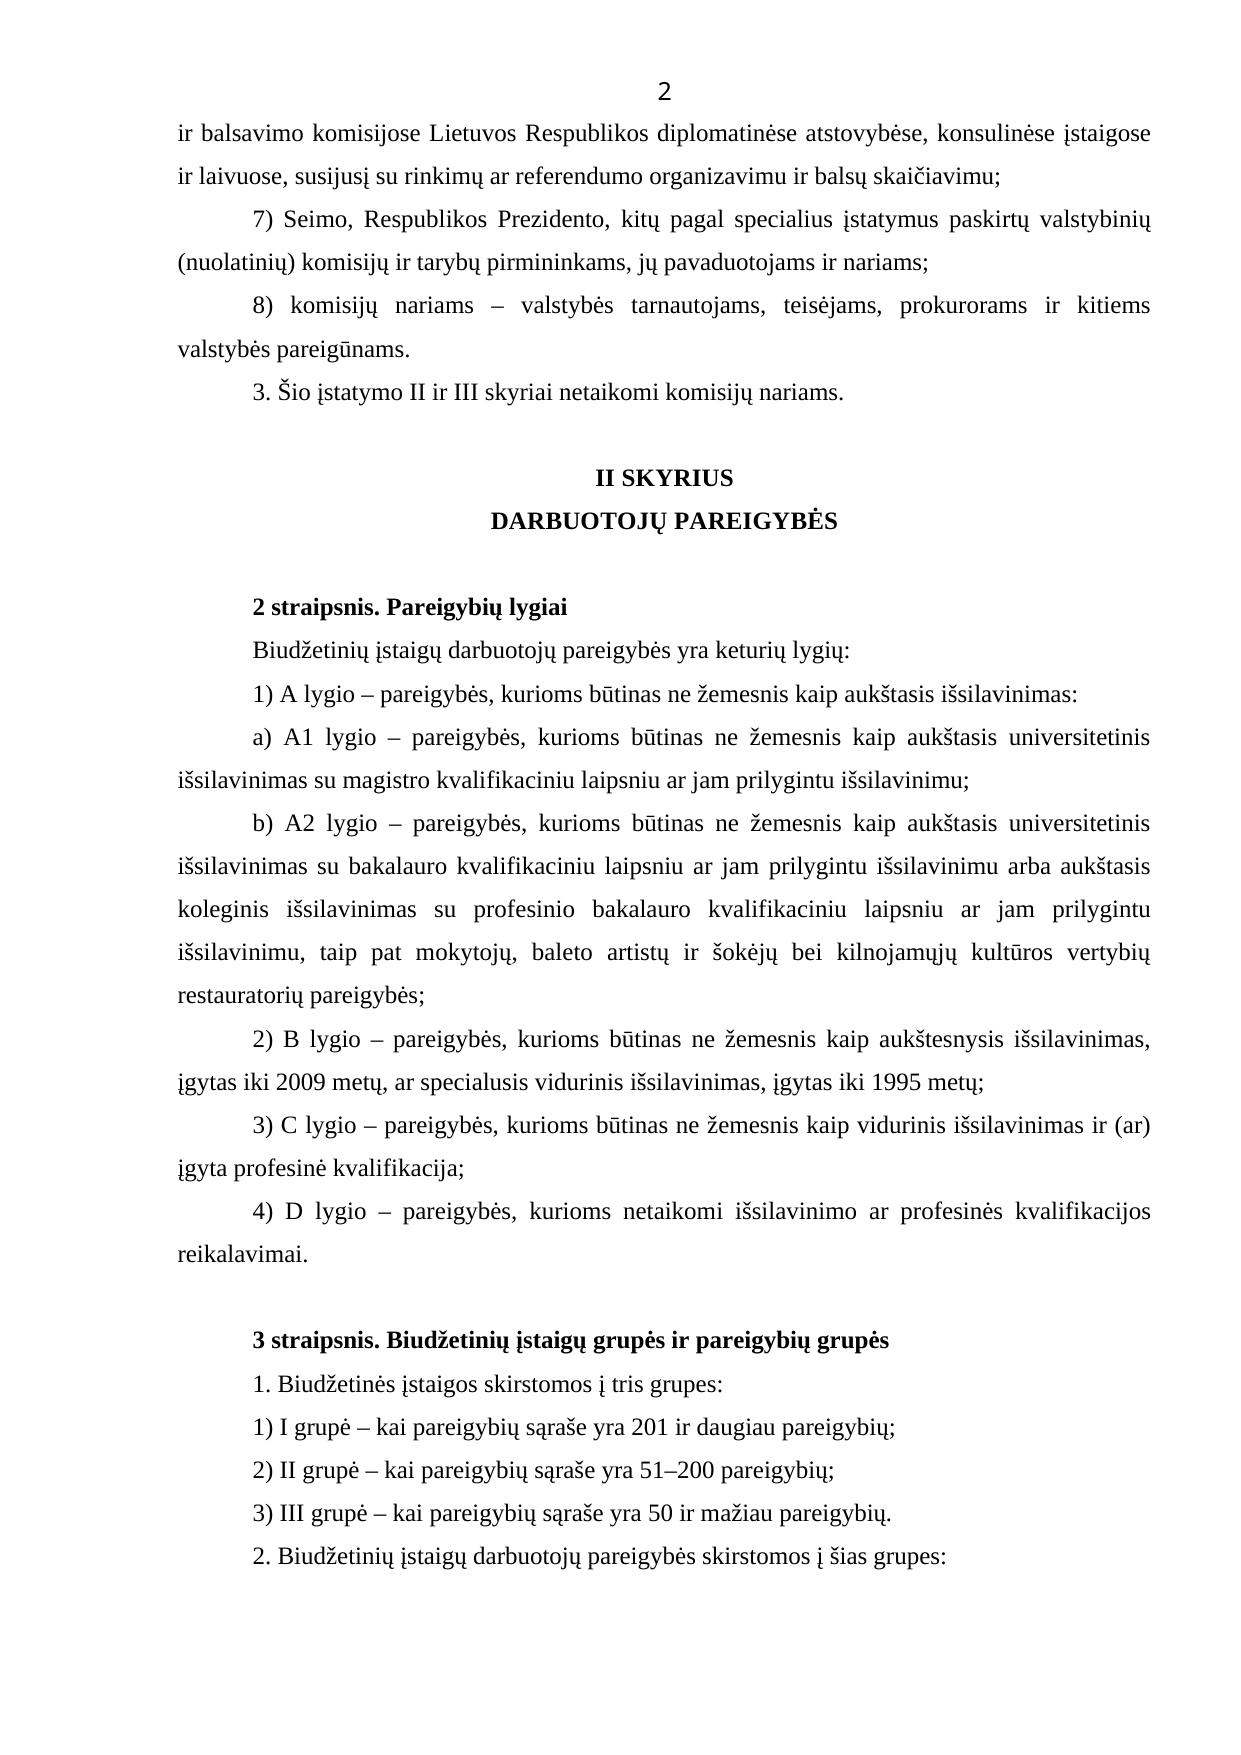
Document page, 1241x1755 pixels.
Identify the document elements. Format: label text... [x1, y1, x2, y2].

text DARBUOTOJŲ PAREIGYBĖS [177, 506, 1152, 535]
text 7) Seimo, Respublikos Prezidento, kitų pagal specialius įstatymus paskirtų valstybinių (nuolatinių) komisijų ir tarybų pirmininkams, jų pavaduotojams ir nariams; [177, 204, 1152, 276]
text 3) C lygio – pareigybės, kurioms būtinas ne žemesnis kaip vidurinis išsilavinimas ir (ar) įgyta profesinė kvalifikacija; [177, 1110, 1152, 1182]
text 3. Šio įstatymo II ir III skyriai netaikomi komisijų nariams. [177, 377, 1152, 406]
text 2. Biudžetinių įstaigų darbuotojų pareigybės skirstomos į šias grupes: [177, 1541, 1152, 1570]
text II SKYRIUS [177, 463, 1152, 492]
text 3 straipsnis. Biudžetinių įstaigų grupės ir pareigybių grupės [177, 1326, 1152, 1354]
text 1) I grupė – kai pareigybių sąraše yra 201 ir daugiau pareigybių; [177, 1412, 1152, 1441]
text 2) B lygio – pareigybės, kurioms būtinas ne žemesnis kaip aukštesnysis išsilavinimas, įgytas iki 2009 metų, ar specialusis vidurinis išsilavinimas, įgytas iki 1995 metų; [177, 1024, 1152, 1096]
text Biudžetinių įstaigų darbuotojų pareigybės yra keturių lygių: [177, 636, 1152, 664]
text ir balsavimo komisijose Lietuvos Respublikos diplomatinėse atstovybėse, konsulinėse įstaigose ir laivuose, susijusį su rinkimų ar referendumo organizavimu ir balsų skaičiavimu; [177, 118, 1152, 190]
text b) A2 lygio – pareigybės, kurioms būtinas ne žemesnis kaip aukštasis universitetinis išsilavinimas su bakalauro kvalifikaciniu laipsniu ar jam prilygintu išsilavinimu arba aukštasis koleginis išsilavinimas su profesinio bakalauro kvalifikaciniu laipsniu ar jam prilygintu išsilavinimu, taip pat mokytojų, baleto artistų ir šokėjų bei kilnojamųjų kultūros vertybių restauratorių pareigybės; [177, 808, 1152, 1009]
text a) A1 lygio – pareigybės, kurioms būtinas ne žemesnis kaip aukštasis universitetinis išsilavinimas su magistro kvalifikaciniu laipsniu ar jam prilygintu išsilavinimu; [177, 722, 1152, 794]
text 2 straipsnis. Pareigybių lygiai [177, 592, 1152, 621]
text 3) III grupė – kai pareigybių sąraše yra 50 ir mažiau pareigybių. [177, 1498, 1152, 1527]
text 8) komisijų nariams – valstybės tarnautojams, teisėjams, prokurorams ir kitiems valstybės pareigūnams. [177, 291, 1152, 362]
text 1. Biudžetinės įstaigos skirstomos į tris grupes: [177, 1369, 1152, 1397]
text 1) A lygio – pareigybės, kurioms būtinas ne žemesnis kaip aukštasis išsilavinimas: [177, 679, 1152, 707]
text 4) D lygio – pareigybės, kurioms netaikomi išsilavinimo ar profesinės kvalifikacijos reikalavimai. [177, 1196, 1152, 1268]
text 2) II grupė – kai pareigybių sąraše yra 51–200 pareigybių; [177, 1455, 1152, 1484]
